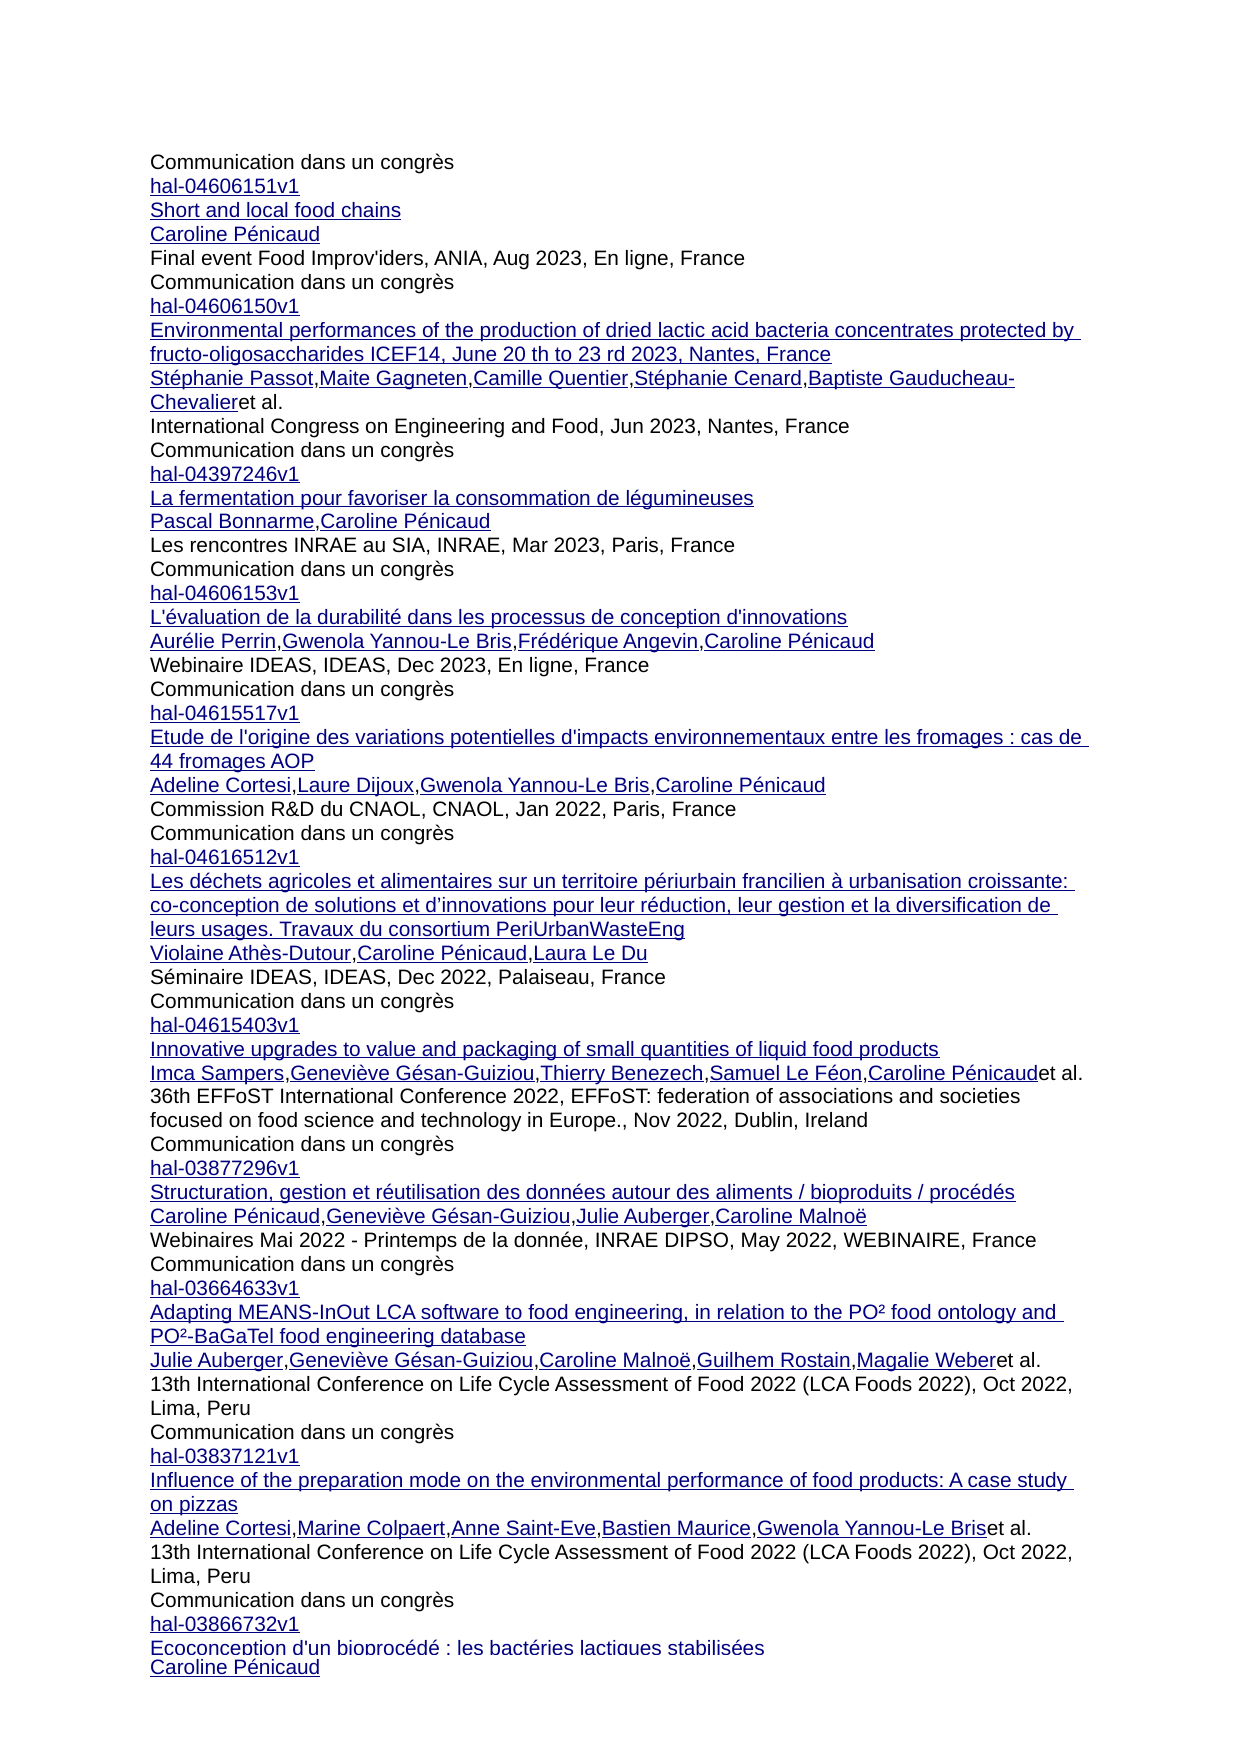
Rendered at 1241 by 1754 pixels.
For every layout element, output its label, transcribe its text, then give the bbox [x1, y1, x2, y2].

table_cell Influence of the preparation mode on the environmental performance of food products: A case study on pizzas Adeline Cortesi,Marine Colpaert,Anne Saint-Eve,Bastien Maurice,Gwenola Yannou-Le Briset al. 13th International Conference on Life Cycle Assessment of Food 2022 (LCA Foods 2022), Oct 2022, Lima, Peru Communication dans un congrès hal-03866732v1 [150, 1468, 1090, 1635]
table_cell L'évaluation de la durabilité dans les processus de conception d'innovations Aurélie Perrin,Gwenola Yannou-Le Bris,Frédérique Angevin,Caroline Pénicaud Webinaire IDEAS, IDEAS, Dec 2023, En ligne, France Communication dans un congrès hal-04615517v1 [150, 605, 1090, 725]
table_cell Environmental performances of the production of dried lactic acid bacteria concentrates protected by fructo-oligosaccharides ICEF14, June 20 th to 23 rd 2023, Nantes, France Stéphanie Passot,Maite Gagneten,Camille Quentier,Stéphanie Cenard,Baptiste Gauducheau-Chevalieret al. International Congress on Engineering and Food, Jun 2023, Nantes, France Communication dans un congrès hal-04397246v1 [150, 318, 1090, 485]
table_cell Innovative upgrades to value and packaging of small quantities of liquid food products Imca Sampers,Geneviève Gésan-Guiziou,Thierry Benezech,Samuel Le Féon,Caroline Pénicaudet al. 36th EFFoST International Conference 2022, EFFoST: federation of associations and societies focused on food science and technology in Europe., Nov 2022, Dublin, Ireland Communication dans un congrès hal-03877296v1 [150, 1036, 1090, 1180]
table_cell La fermentation pour favoriser la consommation de légumineuses Pascal Bonnarme,Caroline Pénicaud Les rencontres INRAE au SIA, INRAE, Mar 2023, Paris, France Communication dans un congrès hal-04606153v1 [150, 485, 1090, 605]
table_cell Ecoconception d'un bioprocédé : les bactéries lactiques stabilisées Caroline Pénicaud [150, 1635, 1090, 1679]
table_cell Structuration, gestion et réutilisation des données autour des aliments / bioproduits / procédés Caroline Pénicaud,Geneviève Gésan-Guiziou,Julie Auberger,Caroline Malnoë Webinaires Mai 2022 - Printemps de la donnée, INRAE DIPSO, May 2022, WEBINAIRE, France Communication dans un congrès hal-03664633v1 [150, 1180, 1090, 1300]
table_cell Adapting MEANS-InOut LCA software to food engineering, in relation to the PO² food ontology and PO²-BaGaTel food engineering database Julie Auberger,Geneviève Gésan-Guiziou,Caroline Malnoë,Guilhem Rostain,Magalie Weberet al. 13th International Conference on Life Cycle Assessment of Food 2022 (LCA Foods 2022), Oct 2022, Lima, Peru Communication dans un congrès hal-03837121v1 [150, 1300, 1090, 1468]
table_cell Communication dans un congrès hal-04606151v1 [150, 150, 1090, 198]
table_cell Short and local food chains Caroline Pénicaud Final event Food Improv'iders, ANIA, Aug 2023, En ligne, France Communication dans un congrès hal-04606150v1 [150, 198, 1090, 318]
table_cell Les déchets agricoles et alimentaires sur un territoire périurbain francilien à urbanisation croissante: co-conception de solutions et d’innovations pour leur réduction, leur gestion et la diversification de leurs usages. Travaux du consortium PeriUrbanWasteEng Violaine Athès-Dutour,Caroline Pénicaud,Laura Le Du Séminaire IDEAS, IDEAS, Dec 2022, Palaiseau, France Communication dans un congrès hal-04615403v1 [150, 869, 1090, 1036]
table_cell Etude de l'origine des variations potentielles d'impacts environnementaux entre les fromages : cas de 44 fromages AOP Adeline Cortesi,Laure Dijoux,Gwenola Yannou-Le Bris,Caroline Pénicaud Commission R&D du CNAOL, CNAOL, Jan 2022, Paris, France Communication dans un congrès hal-04616512v1 [150, 725, 1090, 869]
